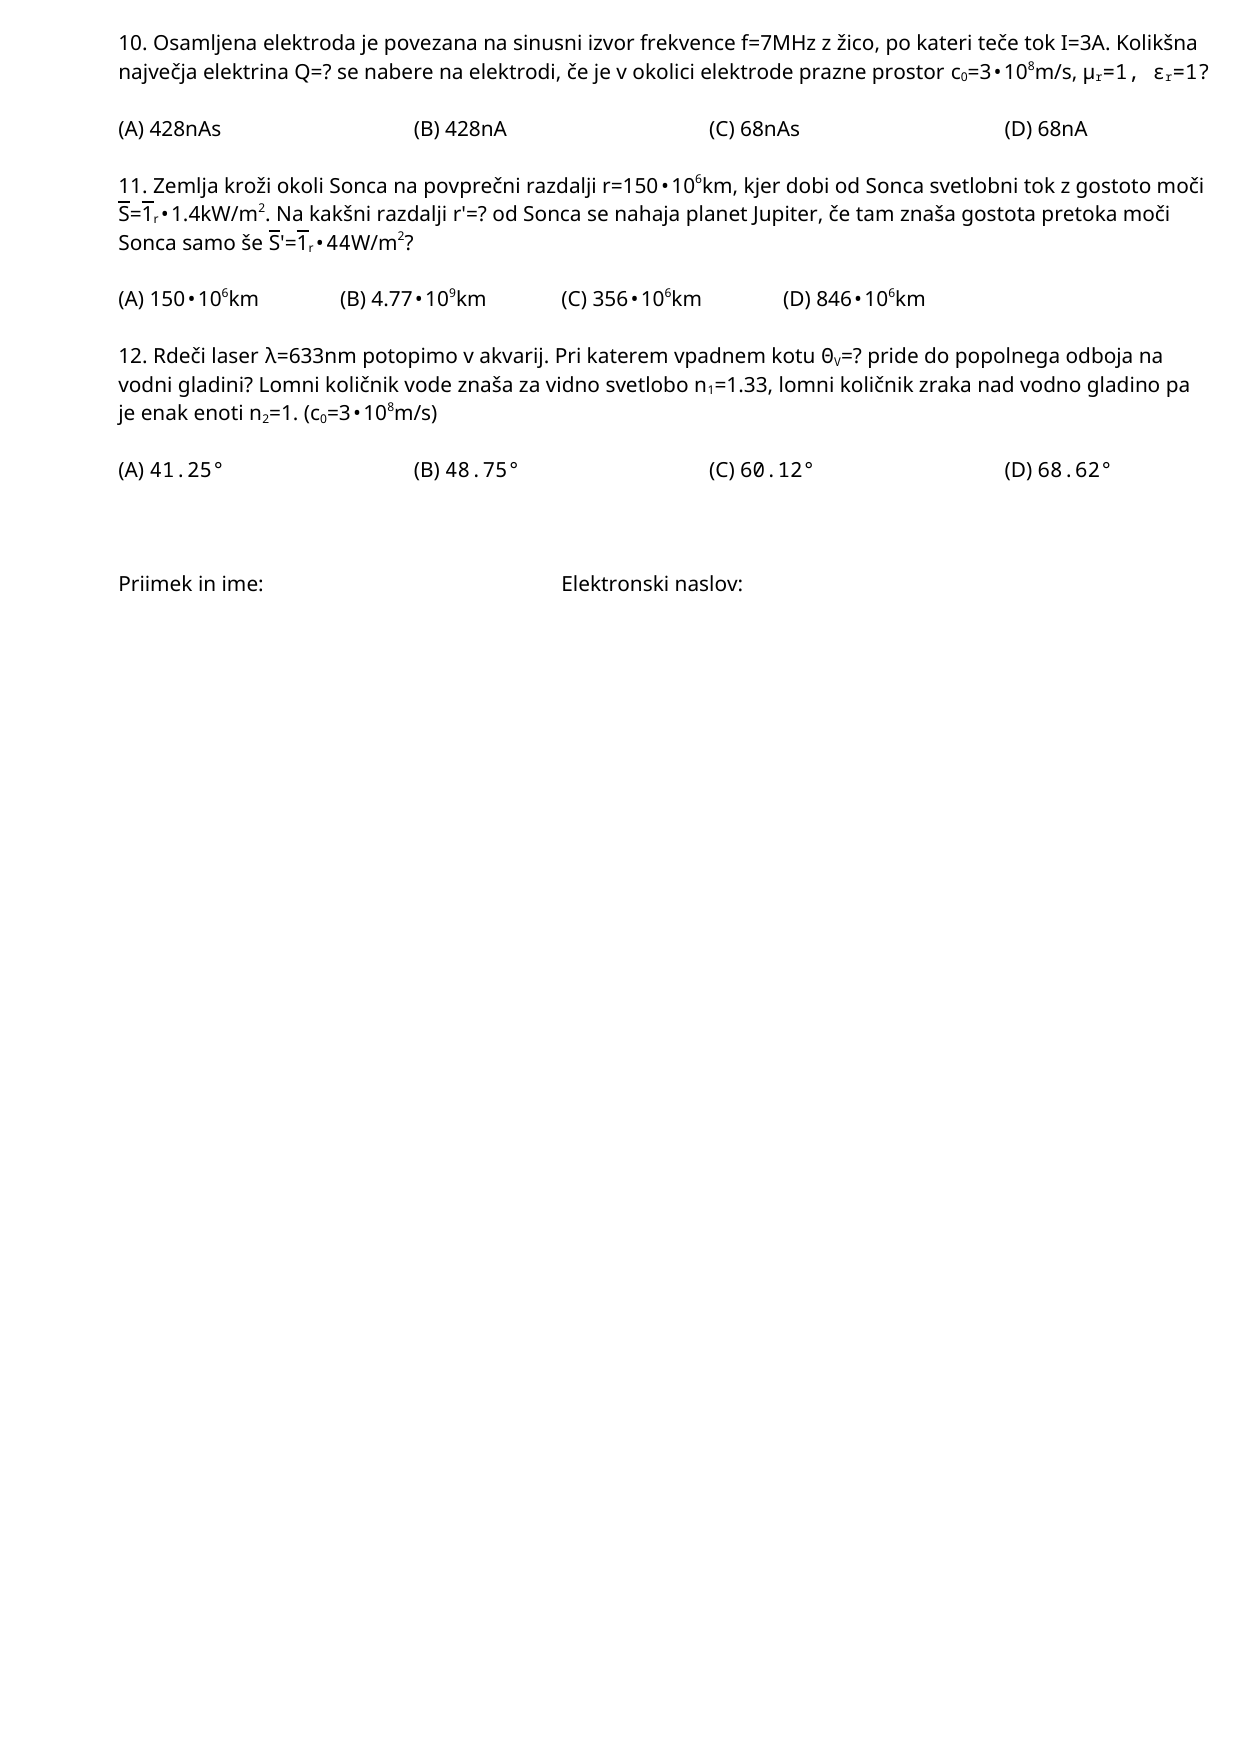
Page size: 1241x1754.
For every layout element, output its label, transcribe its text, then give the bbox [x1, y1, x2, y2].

text (A) 428nAs (B) 428nA (C) 68nAs (D) 68nA [118, 114, 1212, 142]
text 12. Rdeči laser λ=633nm potopimo v akvarij. Pri katerem vpadnem kotu ΘV=? pride do popolnega odboja na vodni gladini? Lomni količnik vode znaša za vidno svetlobo n1=1.33, lomni količnik zraka nad vodno gladino pa je enak enoti n2=1. (c0=3•108m/s) [118, 341, 1212, 427]
text 10. Osamljena elektroda je povezana na sinusni izvor frekvence f=7MHz z žico, po kateri teče tok I=3A. Kolikšna največja elektrina Q=? se nabere na elektrodi, če je v okolici elektrode prazne prostor c0=3•108m/s, μr=1, εr=1? [118, 28, 1212, 85]
text (A) 150•106km (B) 4.77•109km (C) 356•106km (D) 846•106km [118, 284, 1212, 313]
text 11. Zemlja kroži okoli Sonca na povprečni razdalji r=150•106km, kjer dobi od Sonca svetlobni tok z gostoto moči S=1r•1.4kW/m2. Na kakšni razdalji r'=? od Sonca se nahaja planet Jupiter, če tam znaša gostota pretoka moči Sonca samo še S'=1r•44W/m2? [118, 171, 1212, 256]
text Priimek in ime: Elektronski naslov: [118, 569, 1212, 597]
text (A) 41.25° (B) 48.75° (C) 60.12° (D) 68.62° [118, 455, 1212, 483]
